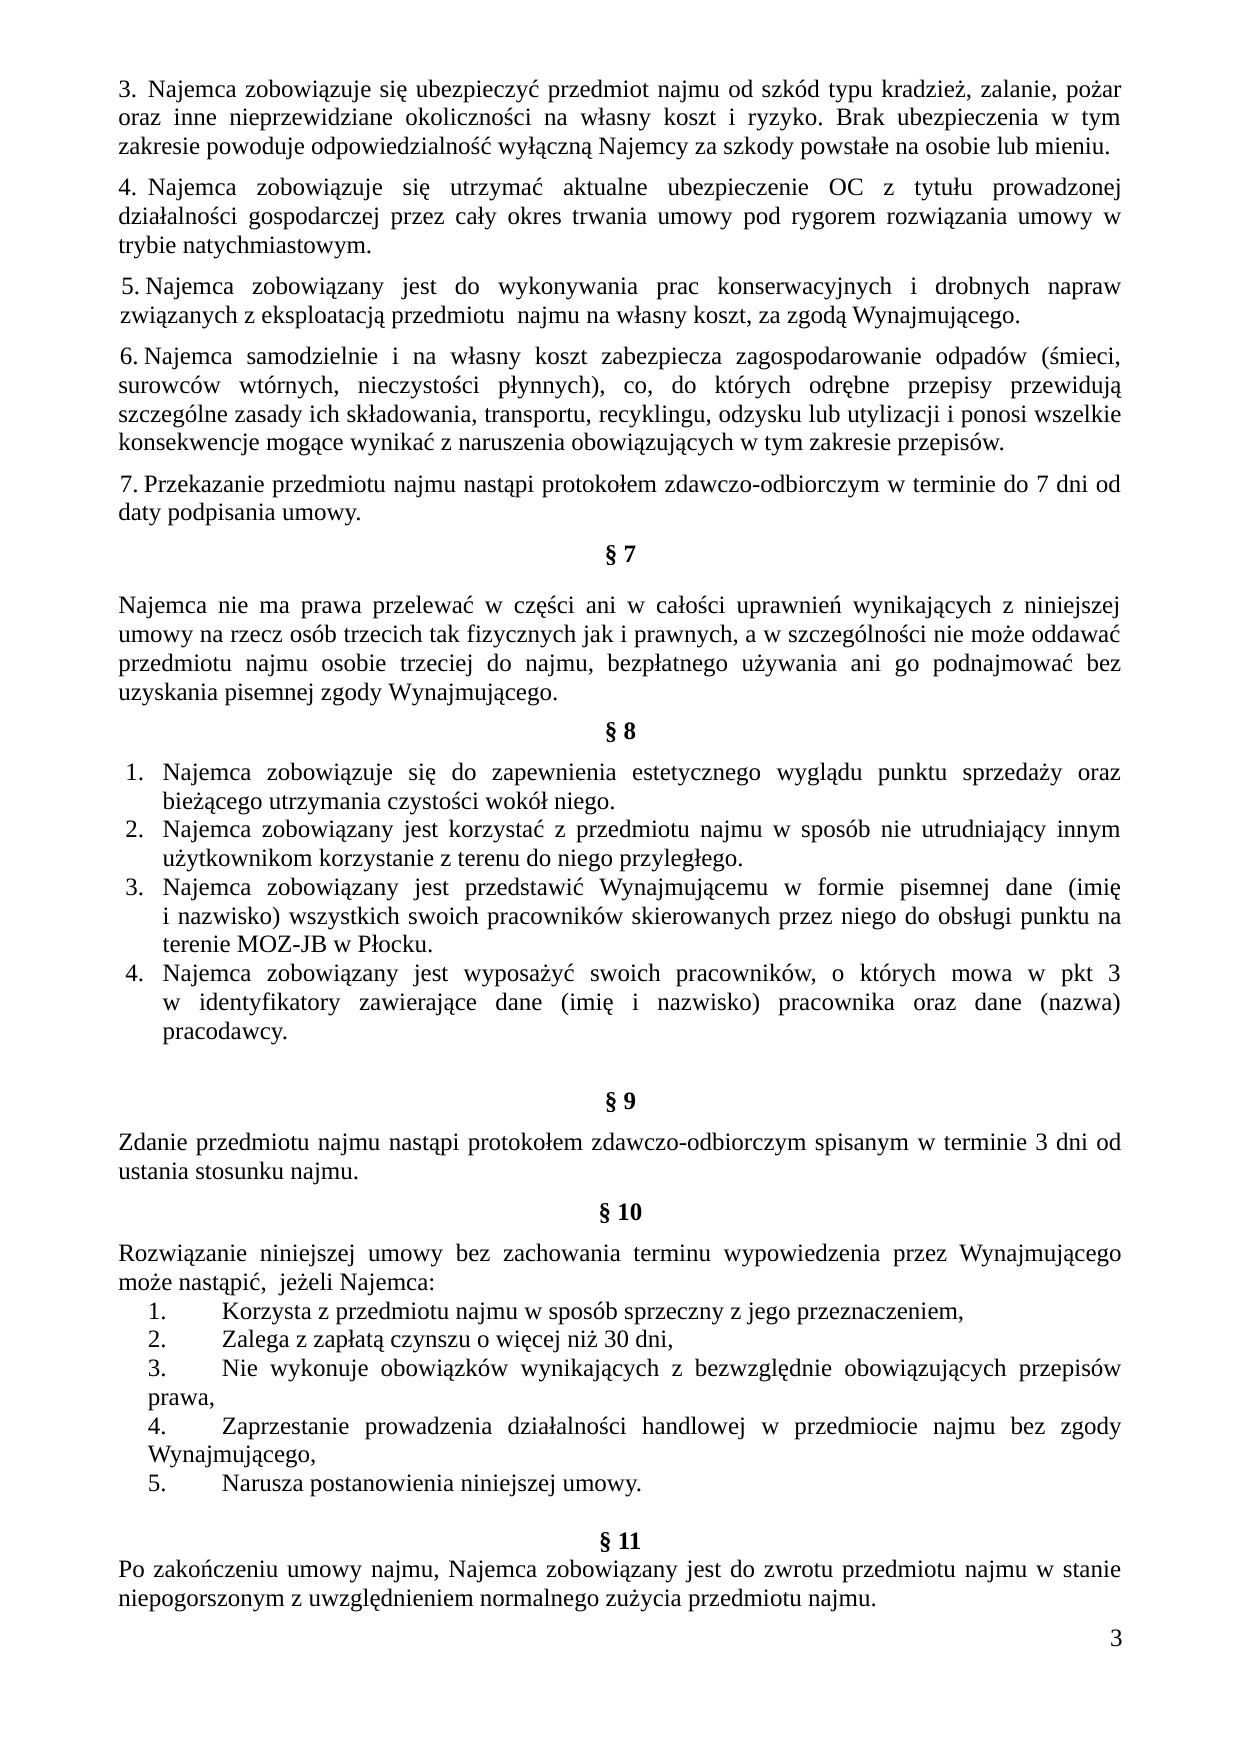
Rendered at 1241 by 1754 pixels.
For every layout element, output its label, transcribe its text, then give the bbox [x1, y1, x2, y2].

list Nie wykonuje obowiązków wynikających z bezwzględnie obowiązujących przepisów prawa, [148, 1353, 1122, 1411]
list Najemca zobowiązuje się do zapewnienia estetycznego wyglądu punktu sprzedaży oraz bieżącego utrzymania czystości wokół niego. [125, 757, 1122, 814]
list Przekazanie przedmiotu najmu nastąpi protokołem zdawczo-odbiorczym w terminie do 7 dni od daty podpisania umowy. [118, 469, 1122, 526]
list Zaprzestanie prowadzenia działalności handlowej w przedmiocie najmu bez zgody Wynajmującego, [148, 1411, 1122, 1468]
text Najemca nie ma prawa przelewać w części ani w całości uprawnień wynikających z niniejszej umowy na rzecz osób trzecich tak fizycznych jak i prawnych, a w szczególności nie może oddawać przedmiotu najmu osobie trzeciej do najmu, bezpłatnego używania ani go podnajmować bez uzyskania pisemnej zgody Wynajmującego. [118, 590, 1122, 705]
list Najemca zobowiązany jest do wykonywania prac konserwacyjnych i drobnych napraw związanych z eksploatacją przedmiotu najmu na własny koszt, za zgodą Wynajmującego. [120, 271, 1122, 329]
list Najemca samodzielnie i na własny koszt zabezpiecza zagospodarowanie odpadów (śmieci, surowców wtórnych, nieczystości płynnych), co, do których odrębne przepisy przewidują szczególne zasady ich składowania, transportu, recyklingu, odzysku lub utylizacji i ponosi wszelkie konsekwencje mogące wynikać z naruszenia obowiązujących w tym zakresie przepisów. [118, 341, 1122, 456]
text § 9 [118, 1086, 1122, 1114]
list Narusza postanowienia niniejszej umowy. [148, 1468, 1122, 1497]
list Najemca zobowiązany jest wyposażyć swoich pracowników, o których mowa w pkt 3 w identyfikatory zawierające dane (imię i nazwisko) pracownika oraz dane (nazwa) pracodawcy. [125, 958, 1122, 1044]
text Rozwiązanie niniejszej umowy bez zachowania terminu wypowiedzenia przez Wynajmującego może nastąpić, jeżeli Najemca: [118, 1238, 1122, 1296]
subtitle § 11 [118, 1526, 1122, 1554]
text § 7 [118, 539, 1122, 567]
text Po zakończeniu umowy najmu, Najemca zobowiązany jest do zwrotu przedmiotu najmu w stanie niepogorszonym z uwzględnieniem normalnego zużycia przedmiotu najmu. [118, 1554, 1122, 1612]
text Zdanie przedmiotu najmu nastąpi protokołem zdawczo-odbiorczym spisanym w terminie 3 dni od ustania stosunku najmu. [118, 1127, 1122, 1184]
text § 8 [118, 716, 1122, 744]
list Najemca zobowiązany jest korzystać z przedmiotu najmu w sposób nie utrudniający innym użytkownikom korzystanie z terenu do niego przyległego. [125, 814, 1122, 872]
list Zalega z zapłatą czynszu o więcej niż 30 dni, [148, 1324, 1122, 1353]
list Najemca zobowiązuje się ubezpieczyć przedmiot najmu od szkód typu kradzież, zalanie, pożar oraz inne nieprzewidziane okoliczności na własny koszt i ryzyko. Brak ubezpieczenia w tym zakresie powoduje odpowiedzialność wyłączną Najemcy za szkody powstałe na osobie lub mieniu. [118, 74, 1122, 160]
text § 10 [118, 1197, 1122, 1226]
list Korzysta z przedmiotu najmu w sposób sprzeczny z jego przeznaczeniem, [148, 1296, 1122, 1324]
list Najemca zobowiązuje się utrzymać aktualne ubezpieczenie OC z tytułu prowadzonej działalności gospodarczej przez cały okres trwania umowy pod rygorem rozwiązania umowy w trybie natychmiastowym. [118, 172, 1122, 259]
list Najemca zobowiązany jest przedstawić Wynajmującemu w formie pisemnej dane (imię i nazwisko) wszystkich swoich pracowników skierowanych przez niego do obsługi punktu na terenie MOZ-JB w Płocku. [125, 872, 1122, 958]
